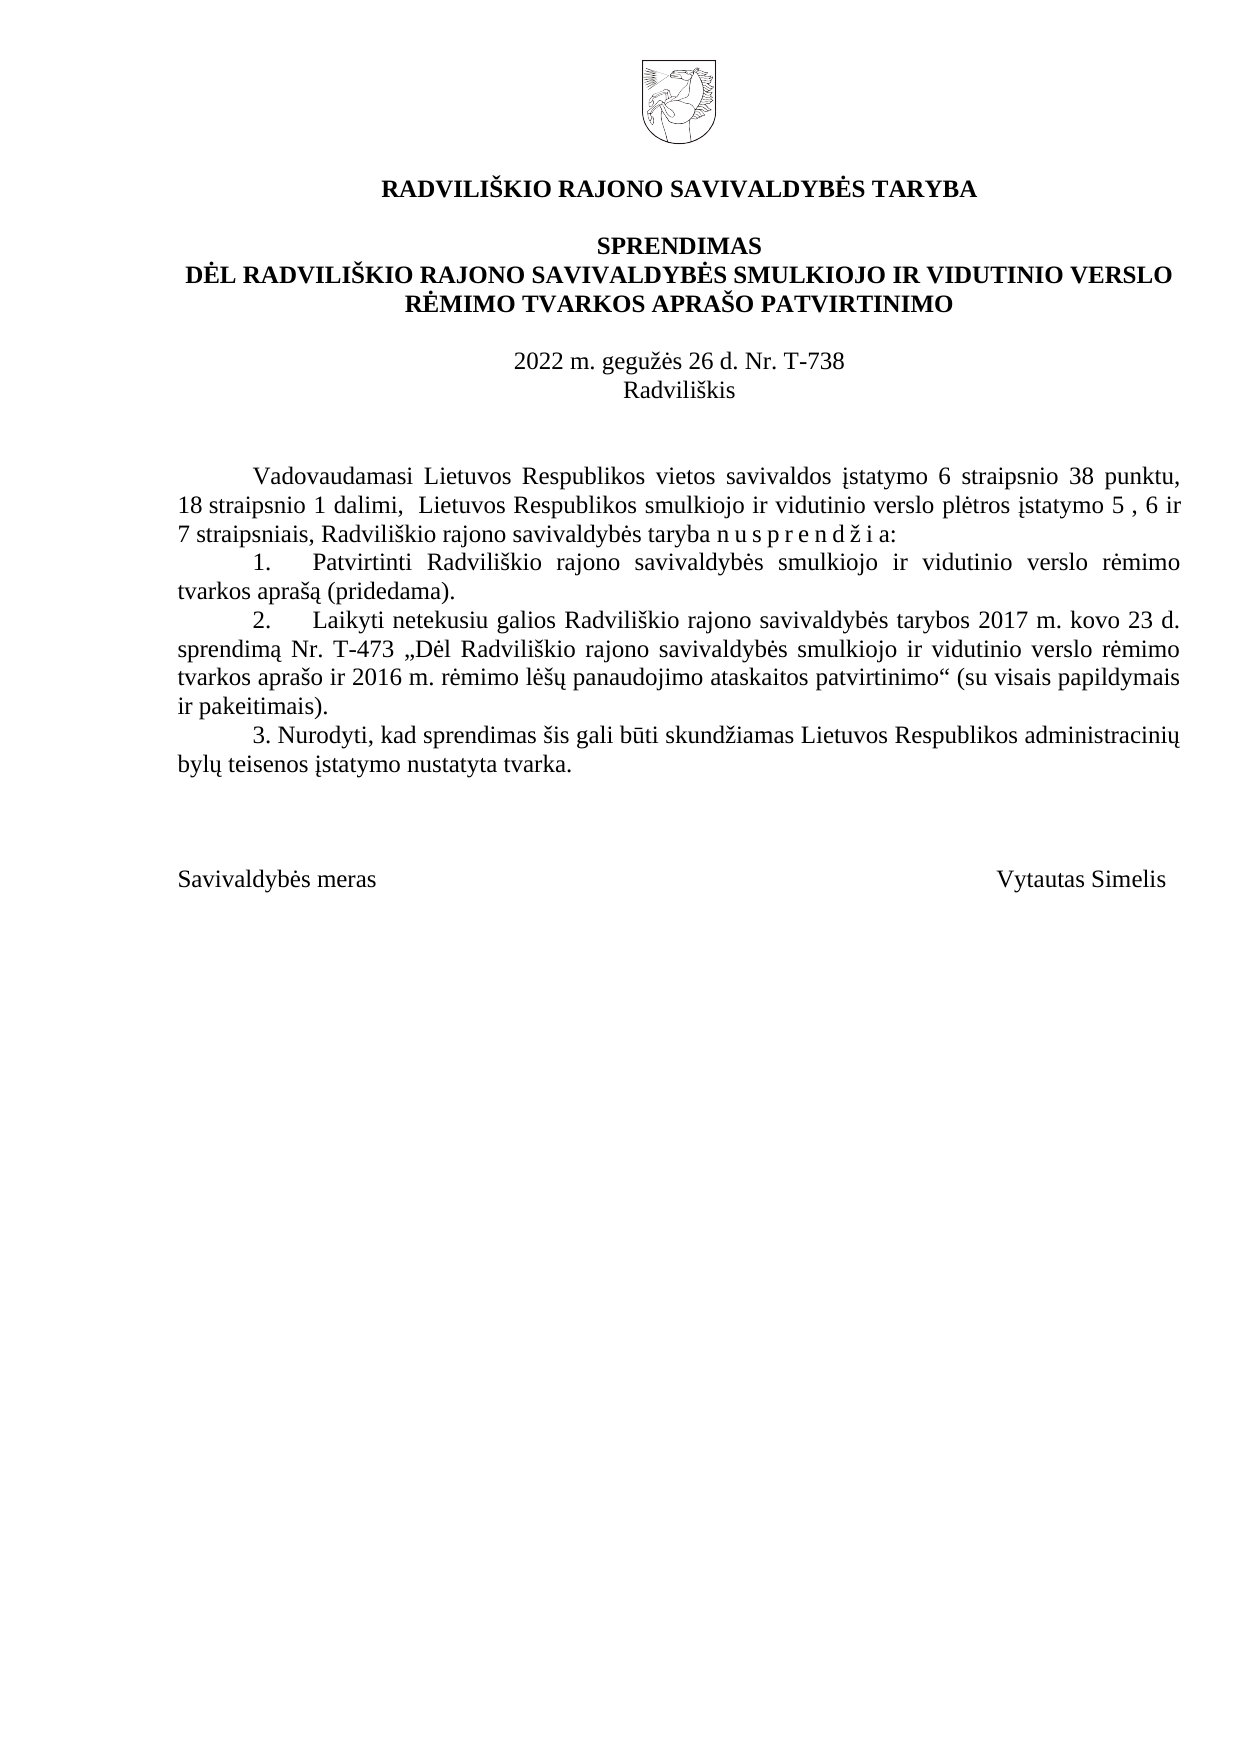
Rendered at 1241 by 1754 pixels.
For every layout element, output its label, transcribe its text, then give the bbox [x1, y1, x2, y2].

text 1. Patvirtinti Radviliškio rajono savivaldybės smulkiojo ir vidutinio verslo rėmimo tvarkos aprašą (pridedama). [177, 547, 1181, 605]
text dĖL rADVILIŠKIO RAJONO sAVIVALDYBĖS SMULKIOJO IR VIDUTINIO VERSLO rĖMIMO TVARKOS APRAŠO PATVIRTINIMO [177, 260, 1181, 317]
text SPRENDIMAS [177, 231, 1181, 260]
text 2. Laikyti netekusiu galios Radviliškio rajono savivaldybės tarybos 2017 m. kovo 23 d. sprendimą Nr. T-473 „Dėl Radviliškio rajono savivaldybės smulkiojo ir vidutinio verslo rėmimo tvarkos aprašo ir 2016 m. rėmimo lėšų panaudojimo ataskaitos patvirtinimo“ (su visais papildymais ir pakeitimais). [177, 605, 1181, 720]
text Savivaldybės meras Vytautas Simelis [177, 864, 1181, 892]
text Vadovaudamasi Lietuvos Respublikos vietos savivaldos įstatymo 6 straipsnio 38 punktu, 18 straipsnio 1 dalimi, Lietuvos Respublikos smulkiojo ir vidutinio verslo plėtros įstatymo 5 , 6 ir 7 straipsniais, Radviliškio rajono savivaldybės taryba nusprendžia: [177, 461, 1181, 547]
text Radviliškis [177, 375, 1181, 404]
text 2022 m. gegužės 26 d. Nr. T-738 [177, 346, 1181, 375]
text 3. Nurodyti, kad sprendimas šis gali būti skundžiamas Lietuvos Respublikos administracinių bylų teisenos įstatymo nustatyta tvarka. [177, 720, 1181, 777]
text RADVILIŠKIO RAJONO SAVIVALDYBĖS TARYBA [177, 174, 1181, 202]
